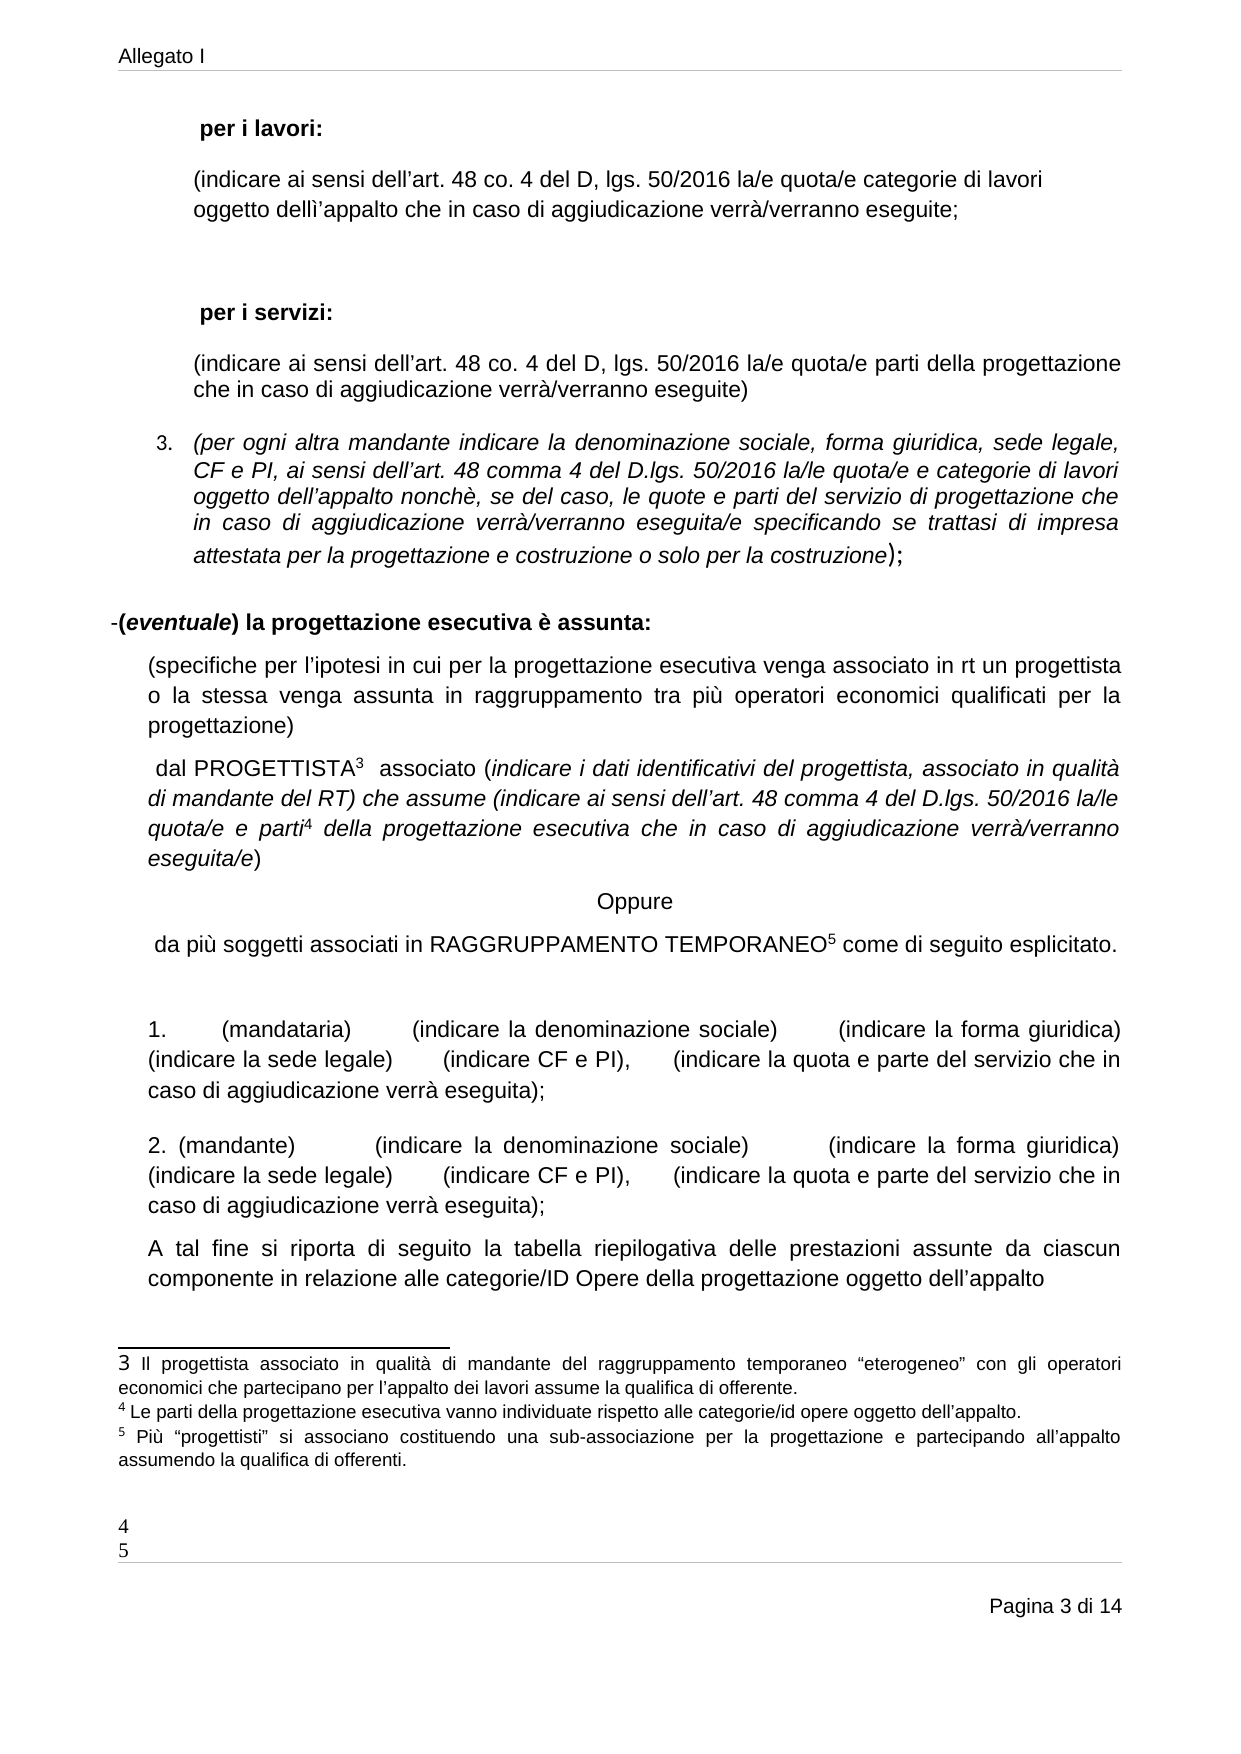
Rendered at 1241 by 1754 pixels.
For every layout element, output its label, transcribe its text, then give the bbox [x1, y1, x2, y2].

text dal PROGETTISTA associato (indicare i dati identificativi del progettista, associato in qualità di mandante del RT) che assume (indicare ai sensi dell’art. 48 comma 4 del D.lgs. 50/2016 la/le quota/e e parti della progettazione esecutiva che in caso di aggiudicazione verrà/verranno eseguita/e) [148, 755, 1122, 872]
text 4 Le parti della progettazione esecutiva vanno individuate rispetto alle categorie/id opere oggetto dell’appalto. [118, 1398, 1122, 1424]
list (per ogni altra mandante indicare la denominazione sociale, forma giuridica, sede legale, CF e PI, ai sensi dell’art. 48 comma 4 del D.lgs. 50/2016 la/le quota/e e categorie di lavori oggetto dell’appalto nonchè, se del caso, le quote e parti del servizio di progettazione che in caso di aggiudicazione verrà/verranno eseguita/e specificando se trattasi di impresa attestata per la progettazione e costruzione o solo per la costruzione); [156, 428, 1122, 570]
list (eventuale) la progettazione esecutiva è assunta: [110, 609, 1122, 635]
text Il progettista associato in qualità di mandante del raggruppamento temporaneo “eterogeneo” con gli operatori economici che partecipano per l’appalto dei lavori assume la qualifica di offerente. [118, 1348, 1122, 1398]
text da più soggetti associati in RAGGRUPPAMENTO TEMPORANEO come di seguito esplicitato. [148, 931, 1122, 957]
text Oppure [148, 888, 1122, 914]
text 5 Più “progettisti” si associano costituendo una sub-associazione per la progettazione e partecipando all’appalto assumendo la qualifica di offerenti. [118, 1424, 1122, 1471]
text 2. (mandante) (indicare la denominazione sociale) (indicare la forma giuridica) (indicare la sede legale) (indicare CF e PI), (indicare la quota e parte del servizio che in caso di aggiudicazione verrà eseguita); [148, 1132, 1122, 1218]
text A tal fine si riporta di seguito la tabella riepilogativa delle prestazioni assunte da ciascun componente in relazione alle categorie/ID Opere della progettazione oggetto dell’appalto [148, 1235, 1122, 1291]
text (specifiche per l’ipotesi in cui per la progettazione esecutiva venga associato in rt un progettista o la stessa venga assunta in raggruppamento tra più operatori economici qualificati per la progettazione) [148, 652, 1122, 738]
text (indicare ai sensi dell’art. 48 co. 4 del D, lgs. 50/2016 la/e quota/e categorie di lavori oggetto dellì’appalto che in caso di aggiudicazione verrà/verranno eseguite; [193, 166, 1122, 223]
text 1. (mandataria) (indicare la denominazione sociale) (indicare la forma giuridica) (indicare la sede legale) (indicare CF e PI), (indicare la quota e parte del servizio che in caso di aggiudicazione verrà eseguita); [148, 1016, 1122, 1103]
text per i lavori: [193, 115, 1122, 141]
text (indicare ai sensi dell’art. 48 co. 4 del D, lgs. 50/2016 la/e quota/e parti della progettazione che in caso di aggiudicazione verrà/verranno eseguite) [193, 349, 1122, 402]
text per i servizi: [193, 298, 1122, 325]
